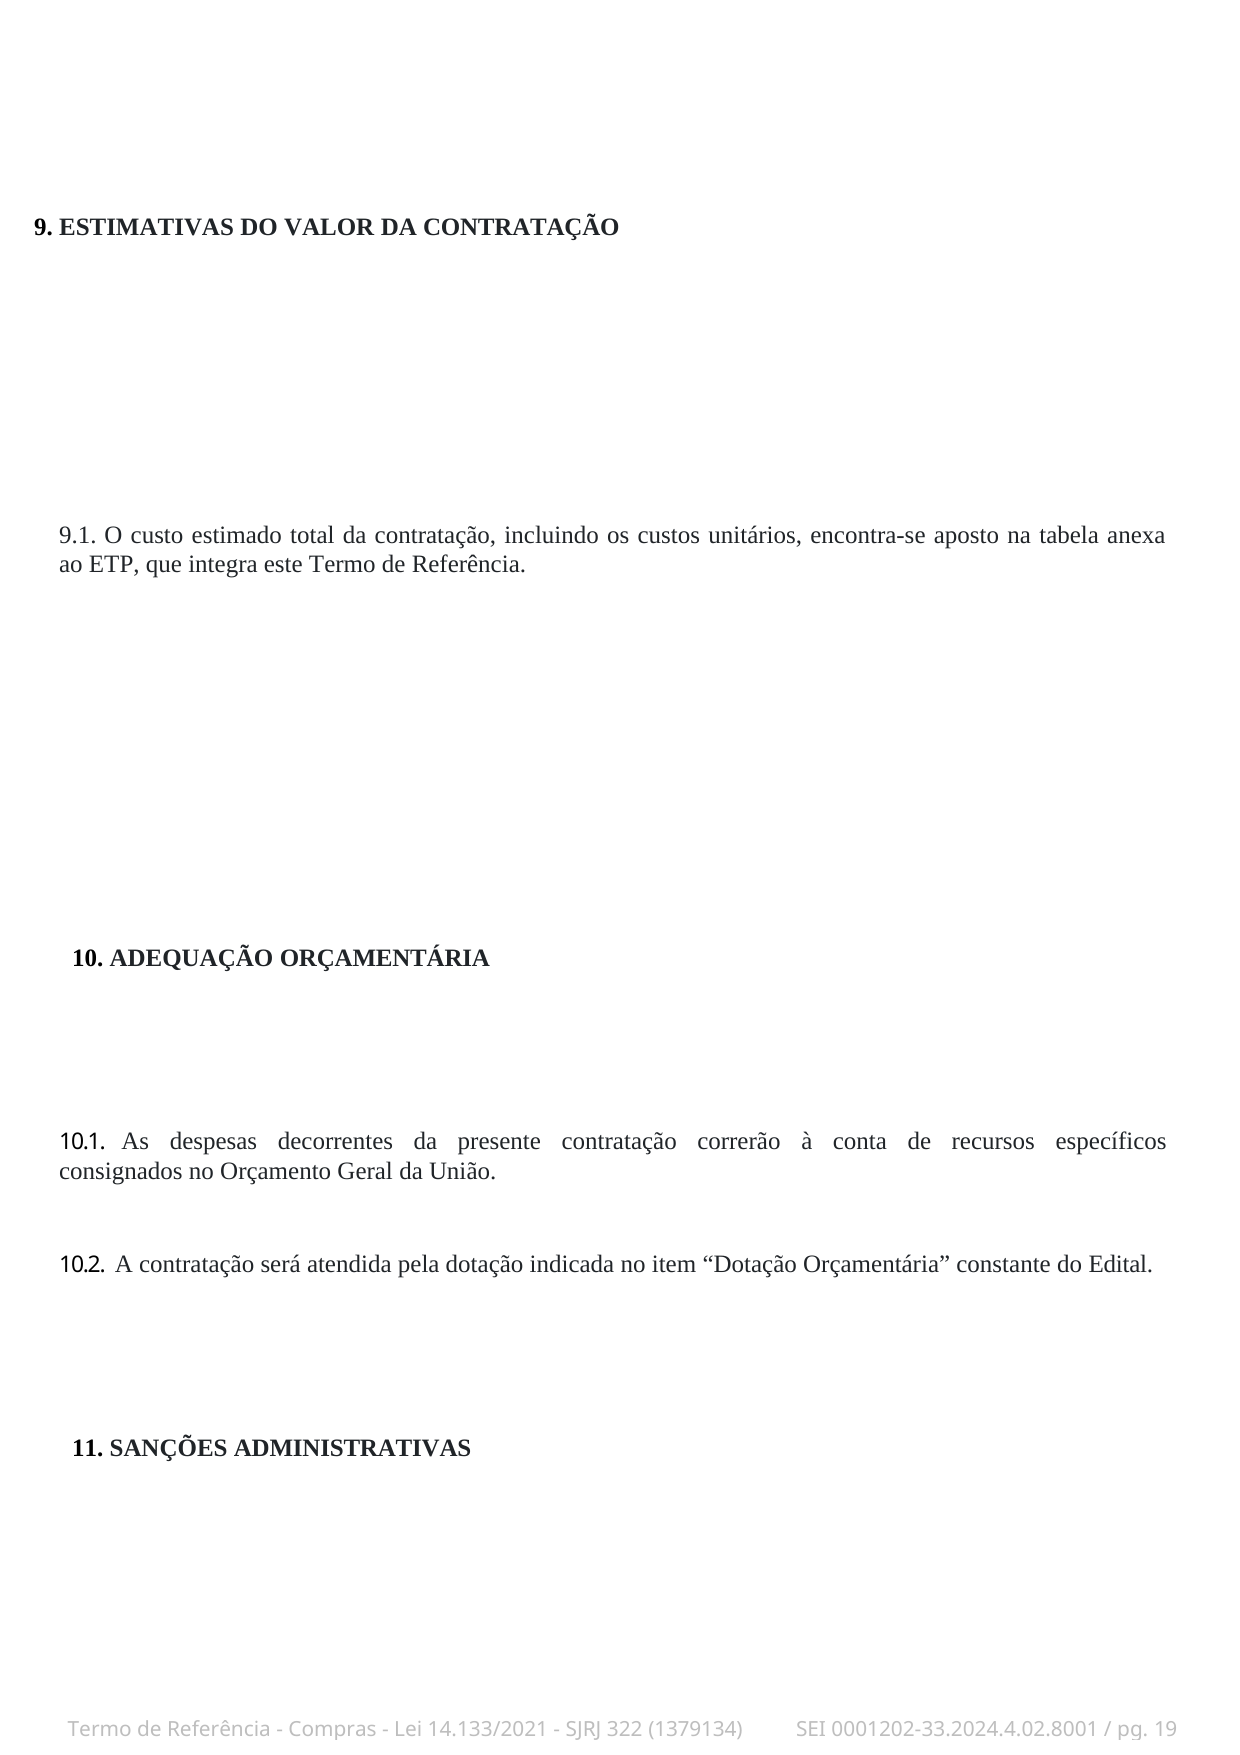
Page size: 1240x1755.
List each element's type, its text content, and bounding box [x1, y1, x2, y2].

list O custo estimado total da contratação, incluindo os custos unitários, encontra-se aposto na tabela anexa ao ETP, que integra este Termo de Referência. [59, 520, 1167, 577]
list As despesas decorrentes da presente contratação correrão à conta de recursos específicos consignados no Orçamento Geral da União. [59, 1125, 1166, 1185]
list SANÇÕES ADMINISTRATIVAS [72, 1433, 1181, 1461]
list ESTIMATIVAS DO VALOR DA CONTRATAÇÃO [34, 212, 1181, 241]
list A contratação será atendida pela dotação indicada no item “Dotação Orçamentária” constante do Edital. [59, 1248, 1165, 1279]
list ADEQUAÇÃO ORÇAMENTÁRIA [72, 943, 1181, 971]
